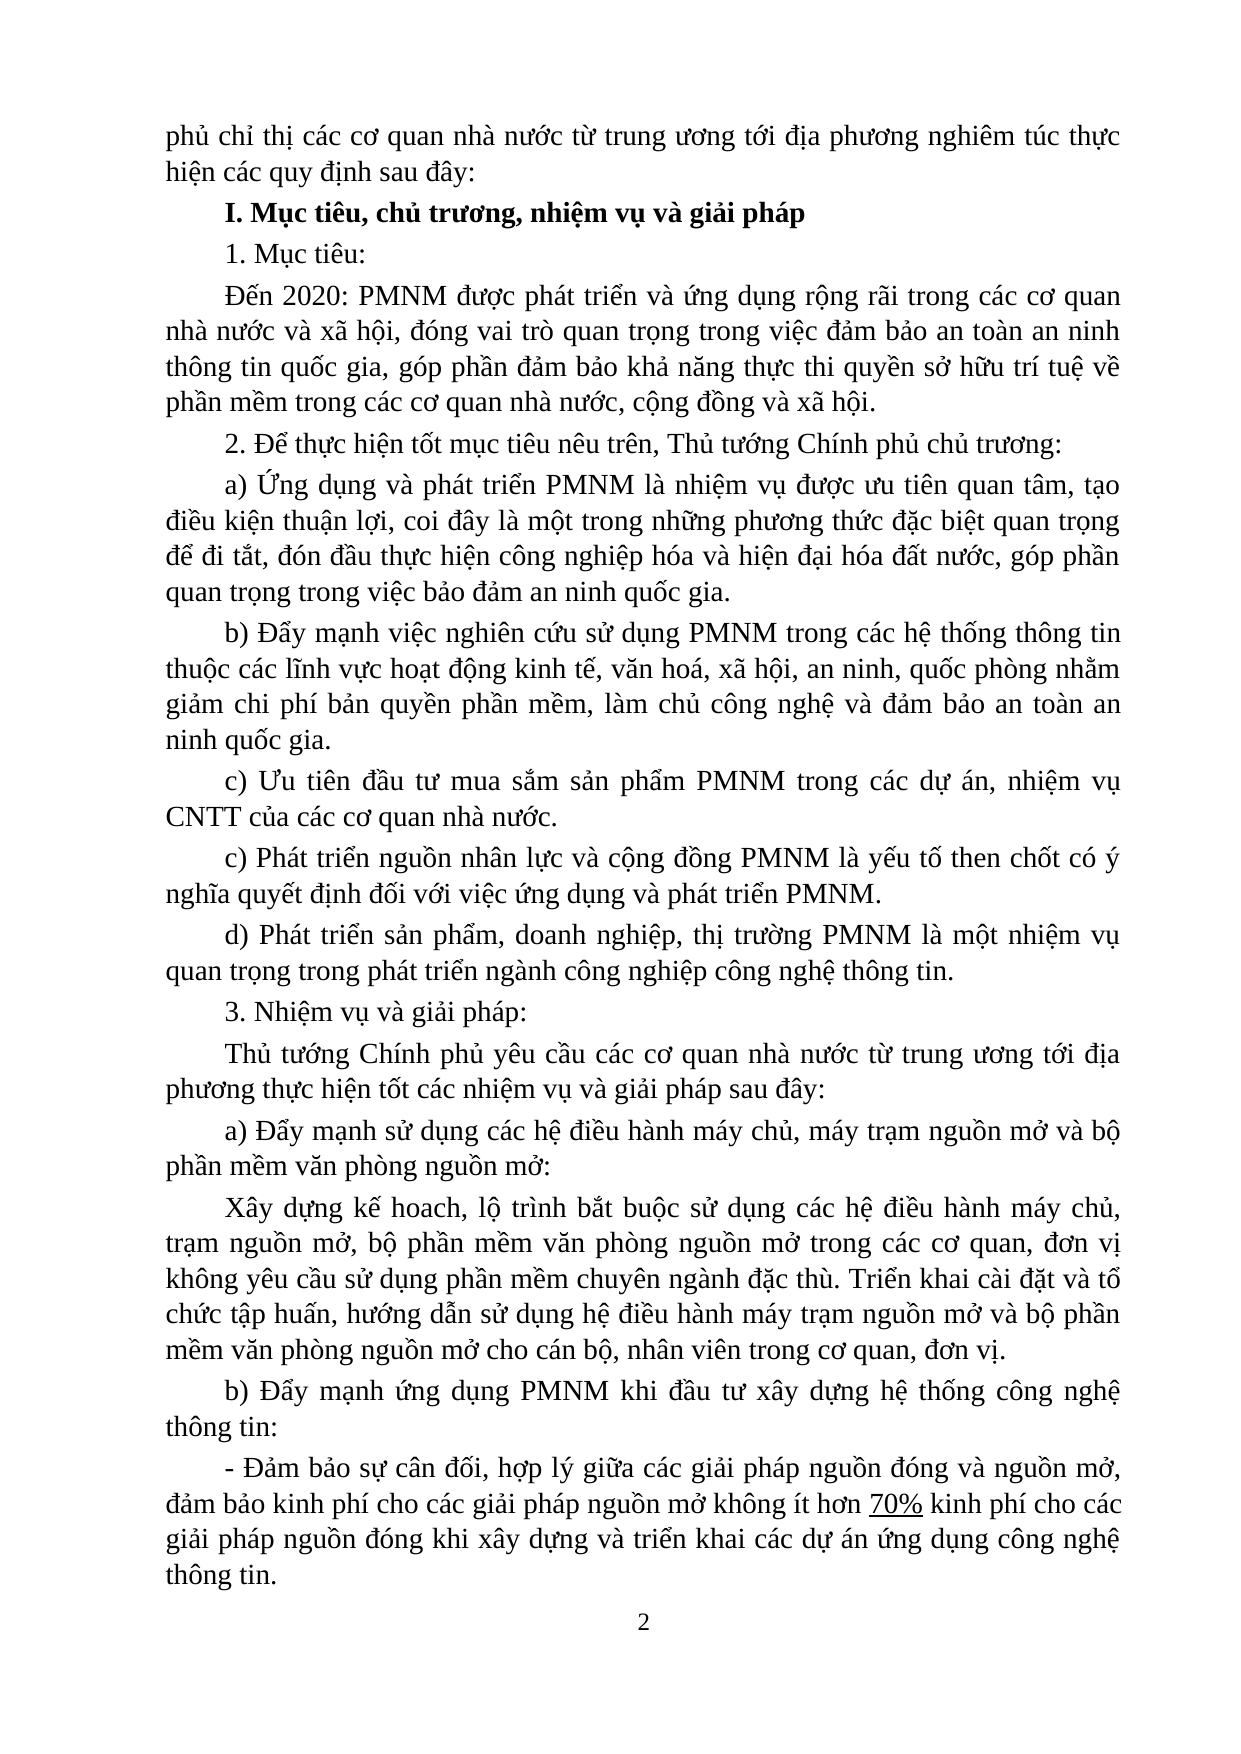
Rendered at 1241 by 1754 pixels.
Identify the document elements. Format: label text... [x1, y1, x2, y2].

text a) Đẩy mạnh sử dụng các hệ điều hành máy chủ, máy trạm nguồn mở và bộ phần mềm văn phòng nguồn mở: [165, 1113, 1122, 1182]
text Thủ tướng Chính phủ yêu cầu các cơ quan nhà nước từ trung ương tới địa phương thực hiện tốt các nhiệm vụ và giải pháp sau đây: [165, 1036, 1122, 1105]
text b) Đẩy mạnh ứng dụng PMNM khi đầu tư xây dựng hệ thống công nghệ thông tin: [165, 1373, 1122, 1442]
text 1. Mục tiêu: [165, 237, 1122, 270]
text Xây dựng kế hoach, lộ trình bắt buộc sử dụng các hệ điều hành máy chủ, trạm nguồn mở, bộ phần mềm văn phòng nguồn mở trong các cơ quan, đơn vị không yêu cầu sử dụng phần mềm chuyên ngành đặc thù. Triển khai cài đặt và tổ chức tập huấn, hướng dẫn sử dụng hệ điều hành máy trạm nguồn mở và bộ phần mềm văn phòng nguồn mở cho cán bộ, nhân viên trong cơ quan, đơn vị. [165, 1190, 1122, 1366]
text c) Ưu tiên đầu tư mua sắm sản phẩm PMNM trong các dự án, nhiệm vụ CNTT của các cơ quan nhà nước. [165, 763, 1122, 833]
text a) Ứng dụng và phát triển PMNM là nhiệm vụ được ưu tiên quan tâm, tạo điều kiện thuận lợi, coi đây là một trong những phương thức đặc biệt quan trọng để đi tắt, đón đầu thực hiện công nghiệp hóa và hiện đại hóa đất nước, góp phần quan trọng trong việc bảo đảm an ninh quốc gia. [165, 467, 1122, 608]
text d) Phát triển sản phẩm, doanh nghiệp, thị trường PMNM là một nhiệm vụ quan trọng trong phát triển ngành công nghiệp công nghệ thông tin. [165, 917, 1122, 987]
text 3. Nhiệm vụ và giải pháp: [165, 994, 1122, 1028]
text - Đảm bảo sự cân đối, hợp lý giữa các giải pháp nguồn đóng và nguồn mở, đảm bảo kinh phí cho các giải pháp nguồn mở không ít hơn 70% kinh phí cho các giải pháp nguồn đóng khi xây dựng và triển khai các dự án ứng dụng công nghệ thông tin. [165, 1450, 1122, 1591]
text I. Mục tiêu, chủ trương, nhiệm vụ và giải pháp [165, 195, 1122, 229]
text phủ chỉ thị các cơ quan nhà nước từ trung ương tới địa phương nghiêm túc thực hiện các quy định sau đây: [165, 118, 1122, 187]
text c) Phát triển nguồn nhân lực và cộng đồng PMNM là yếu tố then chốt có ý nghĩa quyết định đối với việc ứng dụng và phát triển PMNM. [165, 841, 1122, 909]
text Đến 2020: PMNM được phát triển và ứng dụng rộng rãi trong các cơ quan nhà nước và xã hội, đóng vai trò quan trọng trong việc đảm bảo an toàn an ninh thông tin quốc gia, góp phần đảm bảo khả năng thực thi quyền sở hữu trí tuệ về phần mềm trong các cơ quan nhà nước, cộng đồng và xã hội. [165, 278, 1122, 418]
text 2. Để thực hiện tốt mục tiêu nêu trên, Thủ tướng Chính phủ chủ trương: [165, 426, 1122, 459]
text b) Đẩy mạnh việc nghiên cứu sử dụng PMNM trong các hệ thống thông tin thuộc các lĩnh vực hoạt động kinh tế, văn hoá, xã hội, an ninh, quốc phòng nhằm giảm chi phí bản quyền phần mềm, làm chủ công nghệ và đảm bảo an toàn an ninh quốc gia. [165, 616, 1122, 756]
